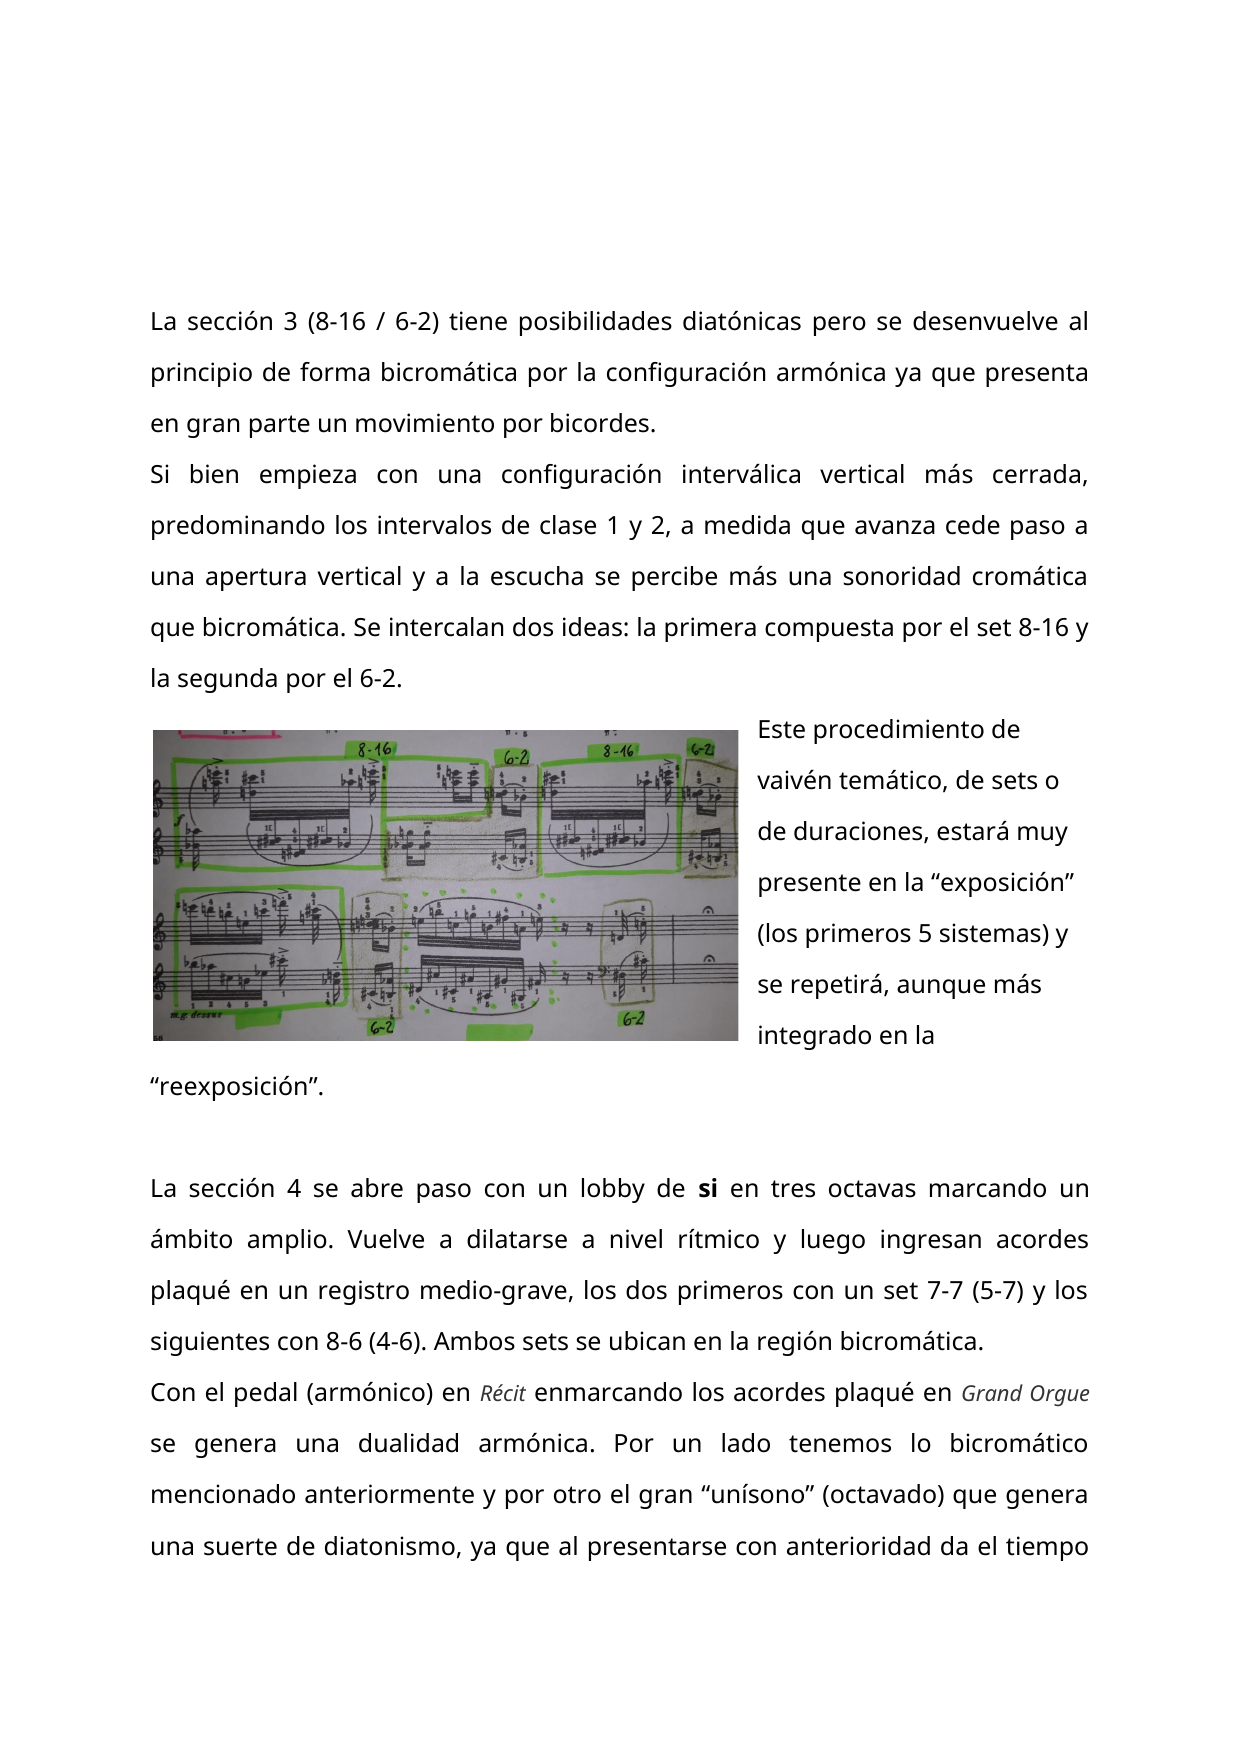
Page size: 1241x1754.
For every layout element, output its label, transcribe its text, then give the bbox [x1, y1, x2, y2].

picture [153, 730, 739, 1041]
text Este procedimiento de vaivén temático, de sets o de duraciones, estará muy presente en la “exposición” (los primeros 5 sistemas) y se repetirá, aunque más integrado en la “reexposición”. [150, 711, 1090, 1103]
text La sección 4 se abre paso con un lobby de si en tres octavas marcando un ámbito amplio. Vuelve a dilatarse a nivel rítmico y luego ingresan acordes plaqué en un registro medio-grave, los dos primeros con un set 7-7 (5-7) y los siguientes con 8-6 (4-6). Ambos sets se ubican en la región bicromática. [150, 1171, 1090, 1358]
text Si bien empieza con una configuración interválica vertical más cerrada, predominando los intervalos de clase 1 y 2, a medida que avanza cede paso a una apertura vertical y a la escucha se percibe más una sonoridad cromática que bicromática. Se intercalan dos ideas: la primera compuesta por el set 8-16 y la segunda por el 6-2. [150, 456, 1090, 694]
text La sección 3 (8-16 / 6-2) tiene posibilidades diatónicas pero se desenvuelve al principio de forma bicromática por la configuración armónica ya que presenta en gran parte un movimiento por bicordes. [150, 303, 1090, 439]
text Con el pedal (armónico) en Récit enmarcando los acordes plaqué en Grand Orgue se genera una dualidad armónica. Por un lado tenemos lo bicromático mencionado anteriormente y por otro el gran “unísono” (octavado) que genera una suerte de diatonismo, ya que al presentarse con anterioridad da el tiempo [150, 1375, 1090, 1562]
